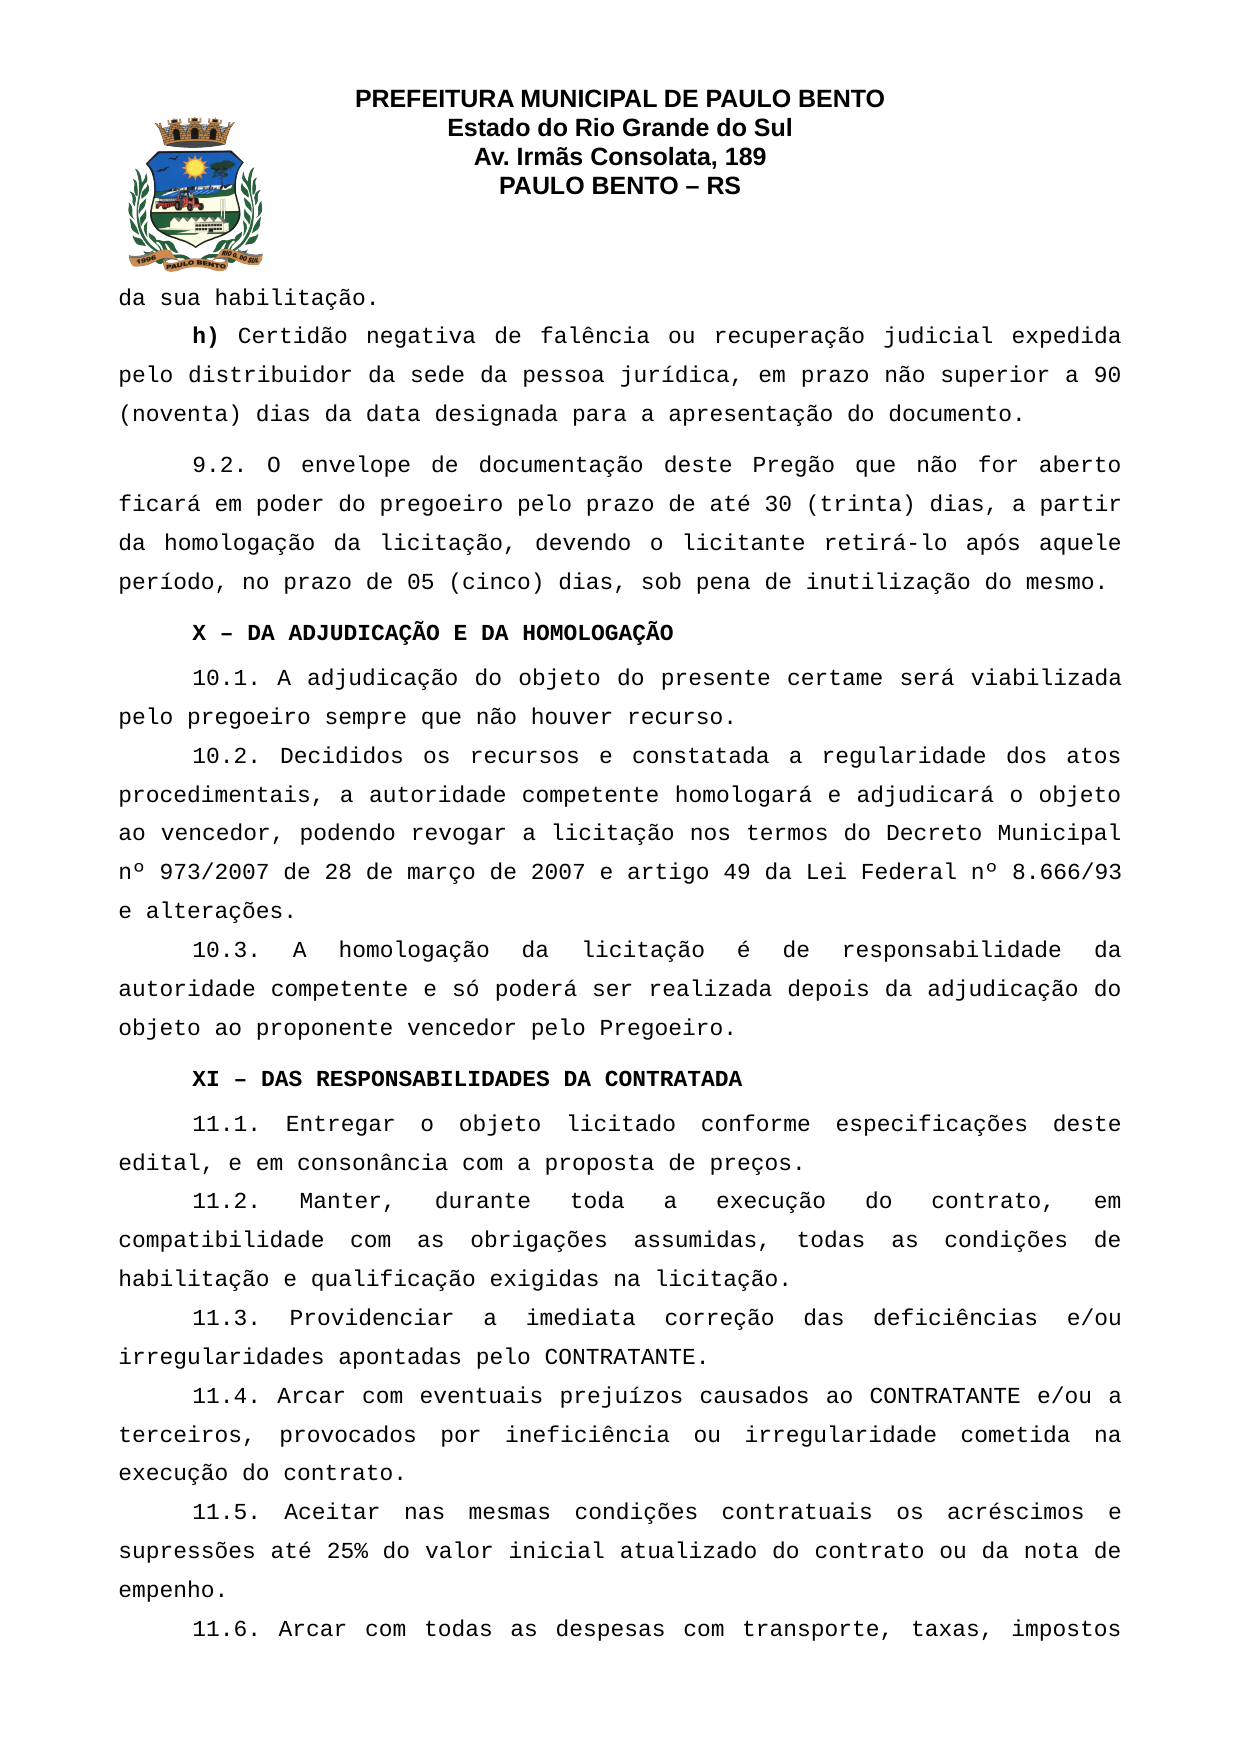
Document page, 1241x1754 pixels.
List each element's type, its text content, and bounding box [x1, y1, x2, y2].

text 11.1. Entregar o objeto licitado conforme especificações deste edital, e em consonância com a proposta de preços. [118, 1112, 1122, 1177]
text X – DA ADJUDICAÇÃO E DA HOMOLOGAÇÃO [118, 622, 1122, 647]
text 11.6. Arcar com todas as despesas com transporte, taxas, impostos [118, 1617, 1122, 1643]
text 11.5. Aceitar nas mesmas condições contratuais os acréscimos e supressões até 25% do valor inicial atualizado do contrato ou da nota de empenho. [118, 1501, 1122, 1604]
text 9.2. O envelope de documentação deste Pregão que não for aberto ficará em poder do pregoeiro pelo prazo de até 30 (trinta) dias, a partir da homologação da licitação, devendo o licitante retirá-lo após aquele período, no prazo de 05 (cinco) dias, sob pena de inutilização do mesmo. [118, 454, 1122, 596]
text h) Certidão negativa de falência ou recuperação judicial expedida pelo distribuidor da sede da pessoa jurídica, em prazo não superior a 90 (noventa) dias da data designada para a apresentação do documento. [118, 325, 1122, 428]
text 10.3. A homologação da licitação é de responsabilidade da autoridade competente e só poderá ser realizada depois da adjudicação do objeto ao proponente vencedor pelo Pregoeiro. [118, 938, 1122, 1042]
picture [128, 117, 263, 272]
text 11.2. Manter, durante toda a execução do contrato, em compatibilidade com as obrigações assumidas, todas as condições de habilitação e qualificação exigidas na licitação. [118, 1190, 1122, 1293]
text 10.1. A adjudicação do objeto do presente certame será viabilizada pelo pregoeiro sempre que não houver recurso. [118, 666, 1122, 731]
text 11.4. Arcar com eventuais prejuízos causados ao CONTRATANTE e/ou a terceiros, provocados por ineficiência ou irregularidade cometida na execução do contrato. [118, 1384, 1122, 1488]
text 11.3. Providenciar a imediata correção das deficiências e/ou irregularidades apontadas pelo CONTRATANTE. [118, 1306, 1122, 1371]
text da sua habilitação. [118, 286, 1122, 312]
text XI – DAS RESPONSABILIDADES DA CONTRATADA [118, 1067, 1122, 1093]
text 10.2. Decididos os recursos e constatada a regularidade dos atos procedimentais, a autoridade competente homologará e adjudicará o objeto ao vencedor, podendo revogar a licitação nos termos do Decreto Municipal nº 973/2007 de 28 de março de 2007 e artigo 49 da Lei Federal nº 8.666/93 e alterações. [118, 744, 1122, 925]
